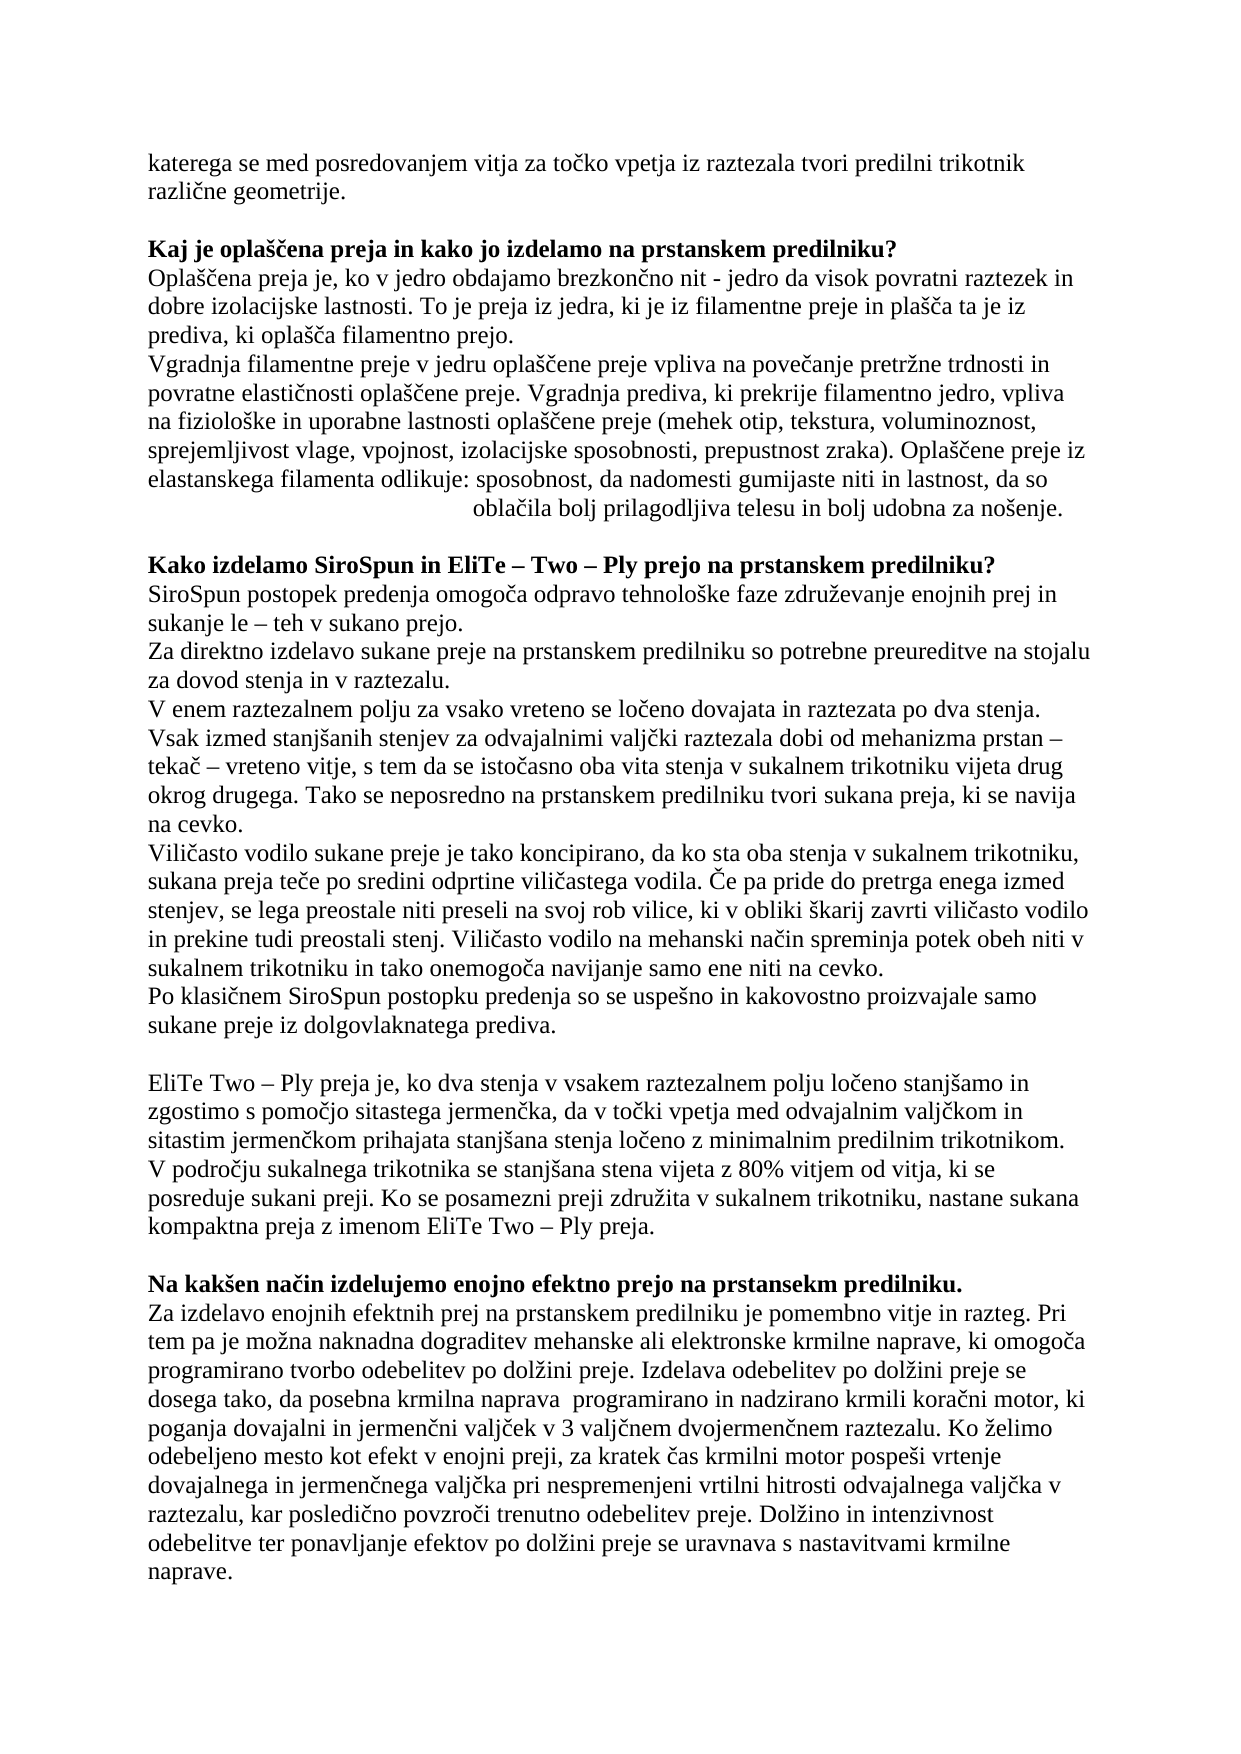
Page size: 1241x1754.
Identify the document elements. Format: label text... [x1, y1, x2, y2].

text Kako izdelamo SiroSpun in EliTe – Two – Ply prejo na prstanskem predilniku? [148, 550, 1093, 579]
text SiroSpun postopek predenja omogoča odpravo tehnološke faze združevanje enojnih prej in sukanje le – teh v sukano prejo. [148, 579, 1093, 636]
text Za direktno izdelavo sukane preje na prstanskem predilniku so potrebne preureditve na stojalu za dovod stenja in v raztezalu. [148, 636, 1093, 694]
text Kaj je oplaščena preja in kako jo izdelamo na prstanskem predilniku? [148, 234, 1093, 263]
text Na kakšen način izdelujemo enojno efektno prejo na prstansekm predilniku. [148, 1269, 1093, 1298]
text Za izdelavo enojnih efektnih prej na prstanskem predilniku je pomembno vitje in razteg. Pri tem pa je možna naknadna dograditev mehanske ali elektronske krmilne naprave, ki omogoča programirano tvorbo odebelitev po dolžini preje. Izdelava odebelitev po dolžini preje se dosega tako, da posebna krmilna naprava programirano in nadzirano krmili koračni motor, ki poganja dovajalni in jermenčni valjček v 3 valjčnem dvojermenčnem raztezalu. Ko želimo odebeljeno mesto kot efekt v enojni preji, za kratek čas krmilni motor pospeši vrtenje dovajalnega in jermenčnega valjčka pri nespremenjeni vrtilni hitrosti odvajalnega valjčka v raztezalu, kar posledično povzroči trenutno odebelitev preje. Dolžino in intenzivnost odebelitve ter ponavljanje efektov po dolžini preje se uravnava s nastavitvami krmilne naprave. [148, 1298, 1093, 1585]
text katerega se med posredovanjem vitja za točko vpetja iz raztezala tvori predilni trikotnik različne geometrije. [148, 148, 1093, 205]
text EliTe Two – Ply preja je, ko dva stenja v vsakem raztezalnem polju ločeno stanjšamo in zgostimo s pomočjo sitastega jermenčka, da v točki vpetja med odvajalnim valjčkom in sitastim jermenčkom prihajata stanjšana stenja ločeno z minimalnim predilnim trikotnikom. [148, 1068, 1093, 1154]
text Vgradnja filamentne preje v jedru oplaščene preje vpliva na povečanje pretržne trdnosti in povratne elastičnosti oplaščene preje. Vgradnja prediva, ki prekrije filamentno jedro, vpliva na fiziološke in uporabne lastnosti oplaščene preje (mehek otip, tekstura, voluminoznost, sprejemljivost vlage, vpojnost, izolacijske sposobnosti, prepustnost zraka). Oplaščene preje iz elastanskega filamenta odlikuje: sposobnost, da nadomesti gumijaste niti in lastnost, da so [148, 349, 1093, 493]
text V enem raztezalnem polju za vsako vreteno se ločeno dovajata in raztezata po dva stenja. Vsak izmed stanjšanih stenjev za odvajalnimi valjčki raztezala dobi od mehanizma prstan – tekač – vreteno vitje, s tem da se istočasno oba vita stenja v sukalnem trikotniku vijeta drug okrog drugega. Tako se neposredno na prstanskem predilniku tvori sukana preja, ki se navija na cevko. [148, 694, 1093, 838]
text Viličasto vodilo sukane preje je tako koncipirano, da ko sta oba stenja v sukalnem trikotniku, sukana preja teče po sredini odprtine viličastega vodila. Če pa pride do pretrga enega izmed stenjev, se lega preostale niti preseli na svoj rob vilice, ki v obliki škarij zavrti viličasto vodilo in prekine tudi preostali stenj. Viličasto vodilo na mehanski način spreminja potek obeh niti v sukalnem trikotniku in tako onemogoča navijanje samo ene niti na cevko. [148, 838, 1093, 981]
text V področju sukalnega trikotnika se stanjšana stena vijeta z 80% vitjem od vitja, ki se posreduje sukani preji. Ko se posamezni preji združita v sukalnem trikotniku, nastane sukana kompaktna preja z imenom EliTe Two – Ply preja. [148, 1154, 1093, 1240]
text oblačila bolj prilagodljiva telesu in bolj udobna za nošenje. [148, 493, 1093, 521]
text Po klasičnem SiroSpun postopku predenja so se uspešno in kakovostno proizvajale samo sukane preje iz dolgovlaknatega prediva. [148, 981, 1093, 1039]
text Oplaščena preja je, ko v jedro obdajamo brezkončno nit - jedro da visok povratni raztezek in dobre izolacijske lastnosti. To je preja iz jedra, ki je iz filamentne preje in plašča ta je iz prediva, ki oplašča filamentno prejo. [148, 263, 1093, 349]
